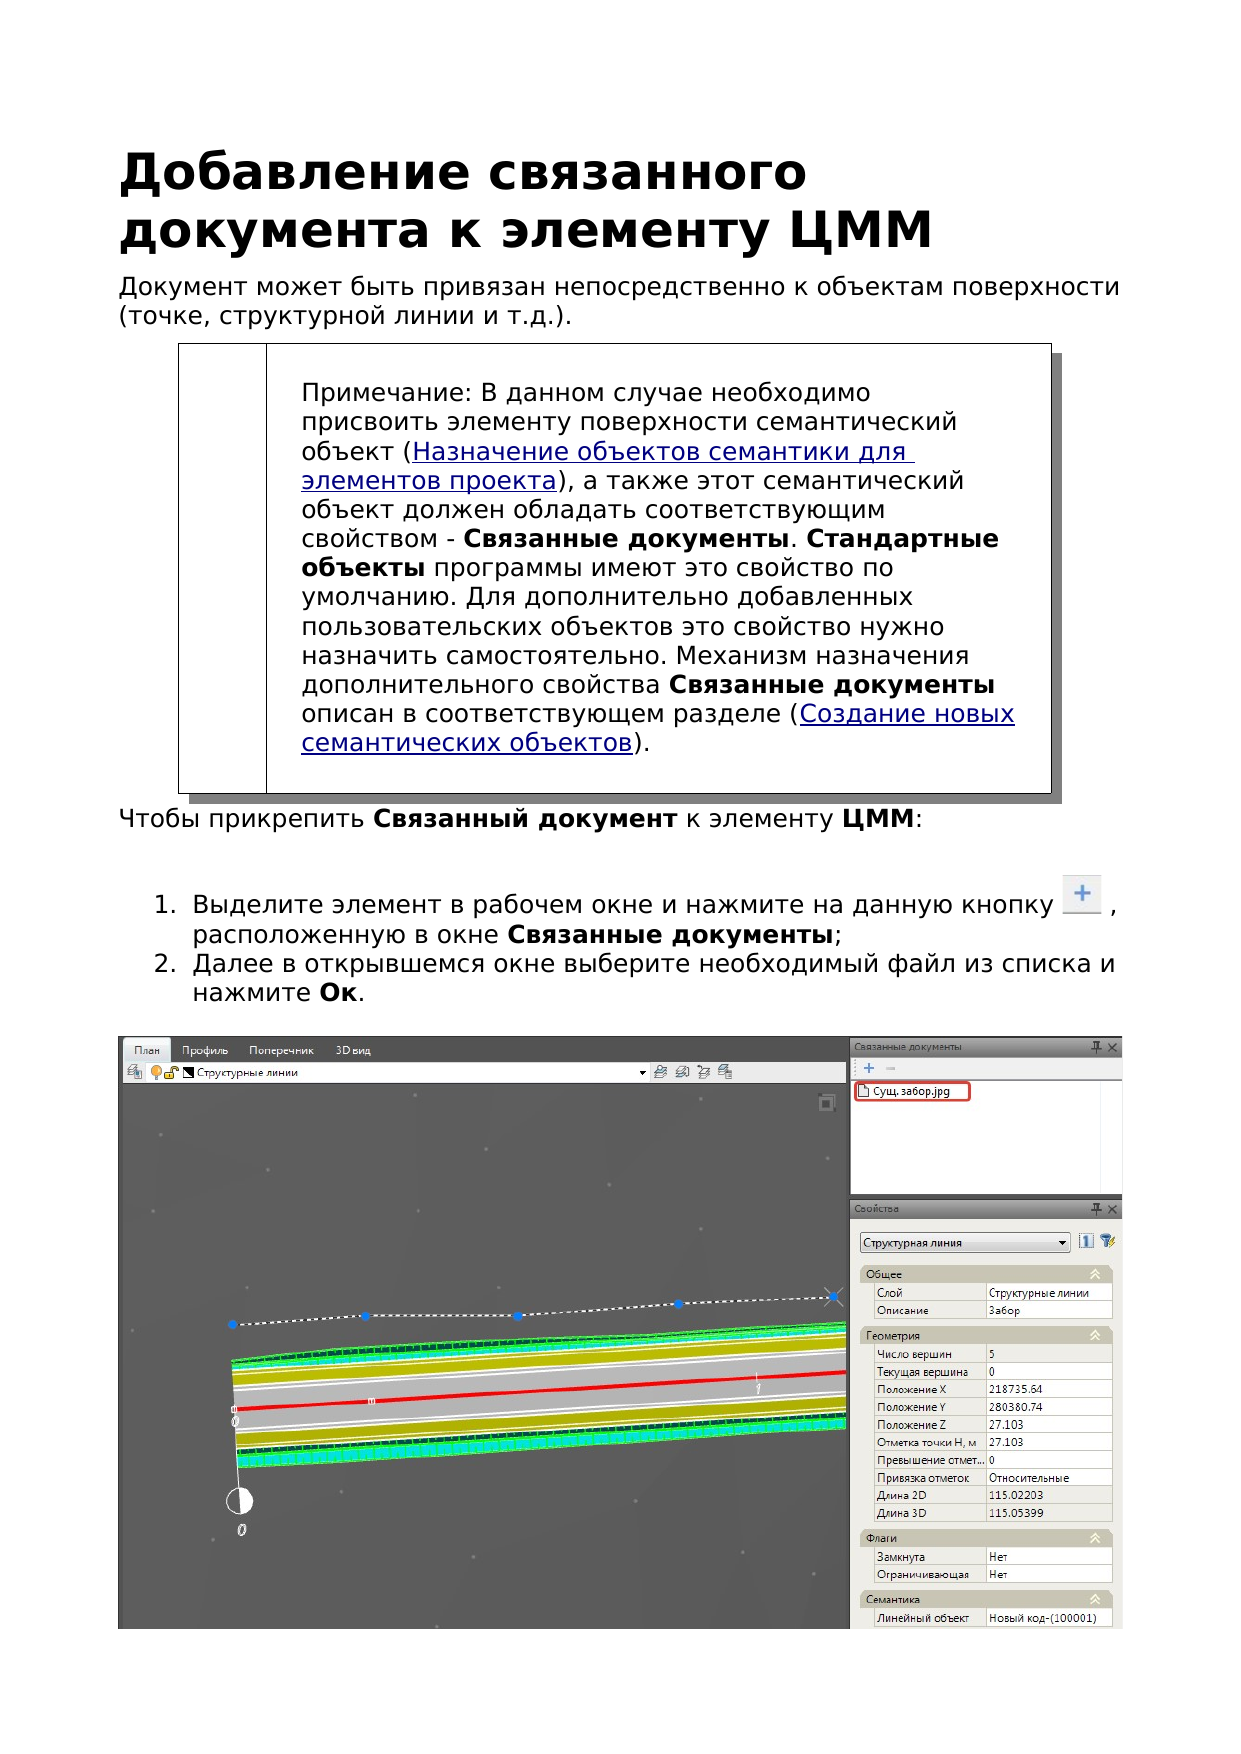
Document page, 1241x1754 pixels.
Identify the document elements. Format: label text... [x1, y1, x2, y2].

subtitle Добавление связанного документа к элементу ЦММ [118, 143, 1122, 259]
picture [118, 1036, 1123, 1629]
text Документ может быть привязан непосредственно к объектам поверхности (точке, структурной линии и т.д.). [118, 272, 1122, 330]
text Чтобы прикрепить Связанный документ к элементу ЦММ: [118, 804, 1122, 833]
picture [1062, 875, 1102, 914]
list Далее в открывшемся окне выберите необходимый файл из списка и нажмите Ок. [177, 949, 1122, 1007]
table_header [179, 344, 266, 793]
table_header Примечание: В данном случае необходимо присвоить элементу поверхности семантический объект (Назначение объектов семантики для элементов проекта), а также этот семантический объект должен обладать соответствующим свойством - Связанные документы. Стандартные объекты программы имеют это свойство по умолчанию. Для дополнительно добавленных пользовательских объектов это свойство нужно назначить самостоятельно. Механизм назначения дополнительного свойства Связанные документы описан в соответствующем разделе (Создание новых семантических объектов). [267, 344, 1051, 793]
list Выделите элемент в рабочем окне и нажмите на данную кнопку , расположенную в окне Связанные документы; [177, 875, 1122, 949]
